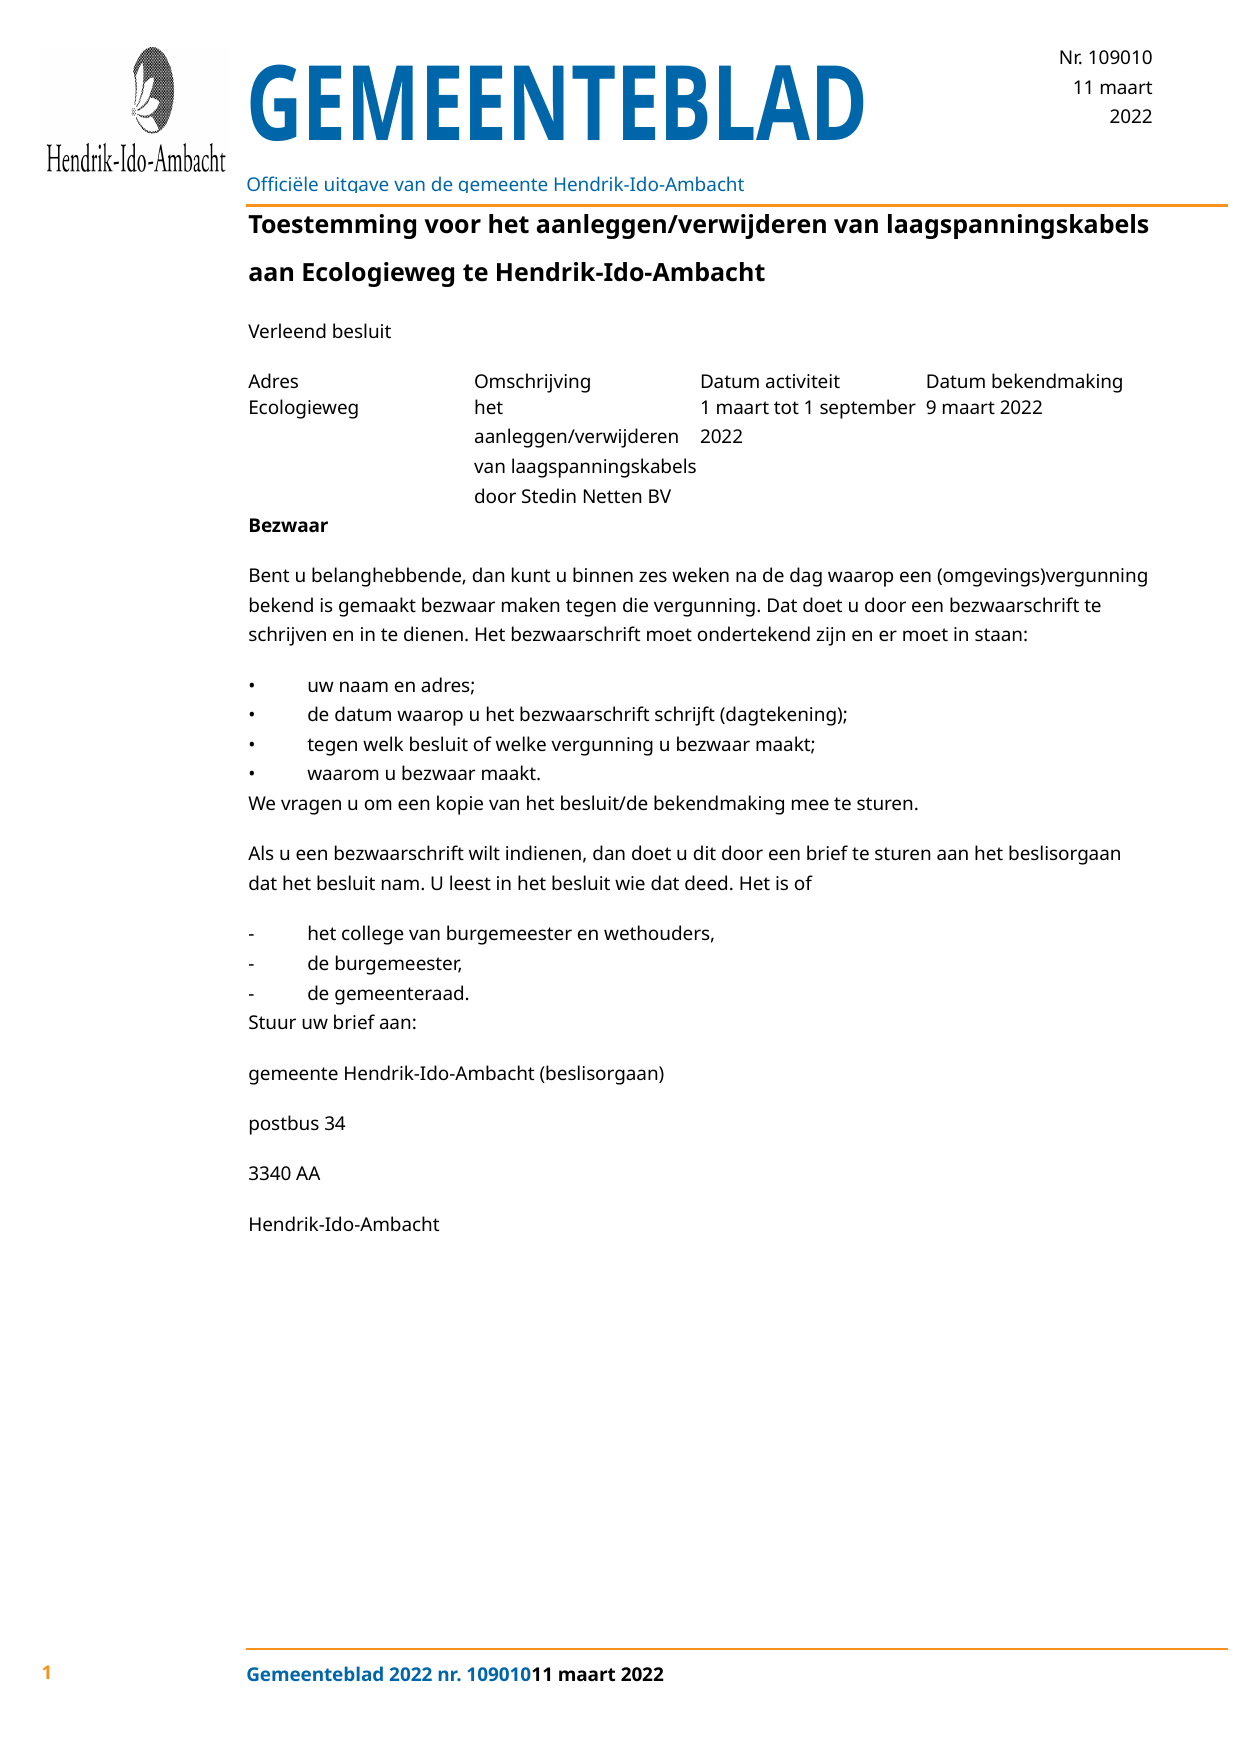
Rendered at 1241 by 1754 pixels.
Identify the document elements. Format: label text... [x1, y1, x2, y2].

table_cell 9 maart 2022 [926, 394, 1152, 509]
table_cell het aanleggen/verwijderen van laagspanningskabels door Stedin Netten BV [474, 394, 700, 509]
table_header Adres [248, 369, 474, 394]
table_cell Ecologieweg [248, 394, 474, 509]
text 3340 AA [248, 1161, 1152, 1186]
text We vragen u om een kopie van het besluit/de bekendmaking mee te sturen. [248, 790, 1152, 816]
picture [41, 47, 231, 172]
list uw naam en adres; [248, 672, 1152, 698]
text Verleend besluit [248, 318, 1152, 344]
table_header Omschrijving [474, 369, 700, 394]
text Als u een bezwaarschrift wilt indienen, dan doet u dit door een brief te sturen aan het beslisorgaan dat het besluit nam. U leest in het besluit wie dat deed. Het is of [248, 841, 1152, 896]
text Bezwaar [248, 512, 1152, 538]
list de gemeenteraad. [248, 980, 1152, 1006]
list de burgemeester, [248, 950, 1152, 976]
list het college van burgemeester en wethouders, [248, 921, 1152, 946]
list tegen welk besluit of welke vergunning u bezwaar maakt; [248, 731, 1152, 757]
table_header Datum activiteit [700, 369, 926, 394]
text Hendrik-Ido-Ambacht [248, 1211, 1152, 1237]
text gemeente Hendrik-Ido-Ambacht (beslisorgaan) [248, 1060, 1152, 1086]
table_header Datum bekendmaking [926, 369, 1152, 394]
list de datum waarop u het bezwaarschrift schrijft (dagtekening); [248, 701, 1152, 727]
table_cell 1 maart tot 1 september 2022 [700, 394, 926, 509]
text Bent u belanghebbende, dan kunt u binnen zes weken na de dag waarop een (omgevings)vergunning bekend is gemaakt bezwaar maken tegen die vergunning. Dat doet u door een bezwaarschrift te schrijven en in te dienen. Het bezwaarschrift moet ondertekend zijn en er moet in staan: [248, 562, 1152, 647]
text Stuur uw brief aan: [248, 1009, 1152, 1035]
text postbus 34 [248, 1110, 1152, 1136]
text Toestemming voor het aanleggen/verwijderen van laagspanningskabels aan Ecologieweg te Hendrik-Ido-Ambacht [248, 207, 1152, 288]
list waarom u bezwaar maakt. [248, 761, 1152, 786]
